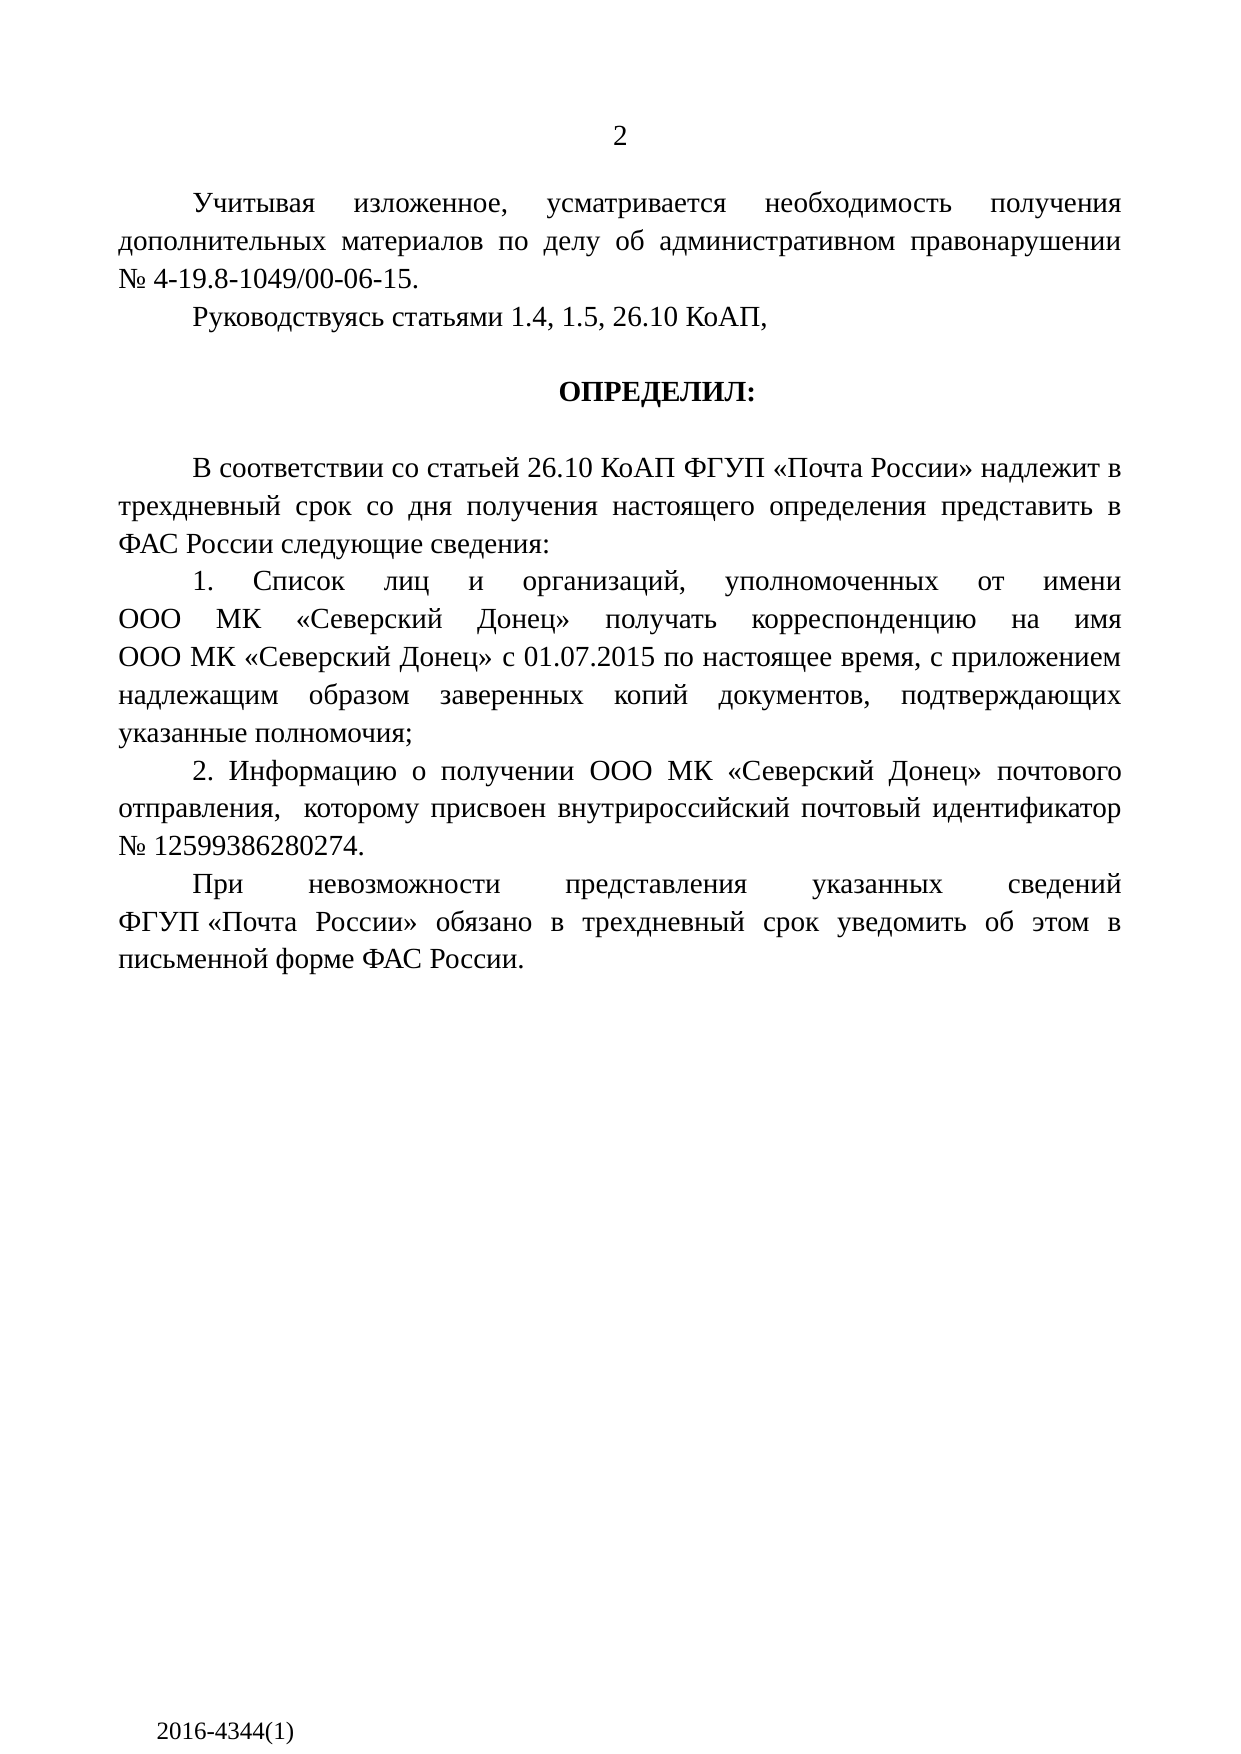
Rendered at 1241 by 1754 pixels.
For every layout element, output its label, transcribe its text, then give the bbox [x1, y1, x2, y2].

text 1. Список лиц и организаций, уполномоченных от имени ООО МК «Северский Донец» получать корреспонденцию на имя ООО МК «Северский Донец» с 01.07.2015 по настоящее время, с приложением надлежащим образом заверенных копий документов, подтверждающих указанные полномочия; [118, 559, 1122, 748]
text При невозможности представления указанных сведений ФГУП «Почта России» обязано в трехдневный срок уведомить об этом в письменной форме ФАС России. [118, 862, 1122, 975]
text В соответствии со статьей 26.10 КоАП ФГУП «Почта России» надлежит в трехдневный срок со дня получения настоящего определения представить в ФАС России следующие сведения: [118, 446, 1122, 559]
text Руководствуясь статьями 1.4, 1.5, 26.10 КоАП, [118, 294, 1122, 332]
text 2. Информацию о получении ООО МК «Северский Донец» почтового отправления, которому присвоен внутрироссийский почтовый идентификатор № 12599386280274. [118, 748, 1122, 862]
text Учитывая изложенное, усматривается необходимость получения дополнительных материалов по делу об административном правонарушении № 4-19.8-1049/00-06-15. [118, 181, 1122, 294]
text ОПРЕДЕЛИЛ: [118, 370, 1122, 408]
